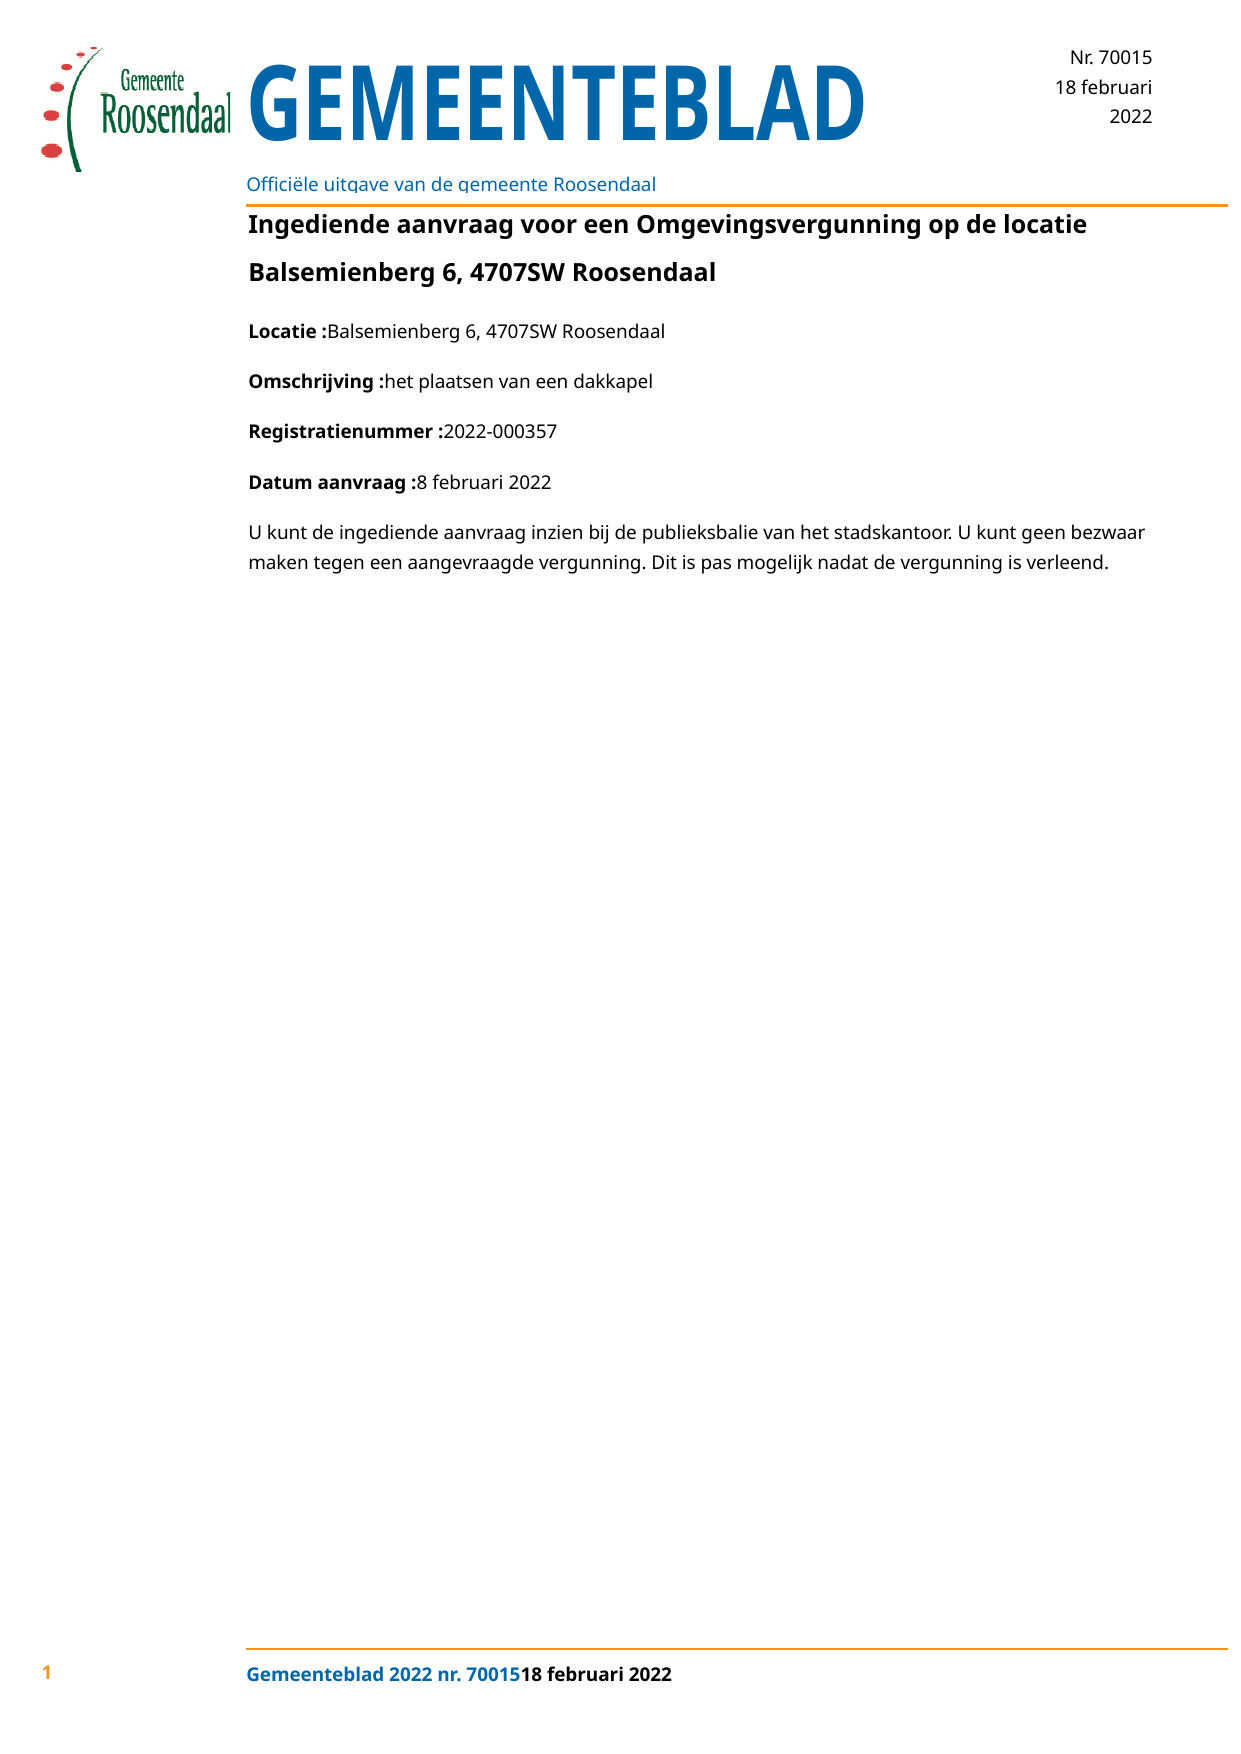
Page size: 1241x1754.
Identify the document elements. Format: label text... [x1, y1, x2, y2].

text Omschrijving :het plaatsen van een dakkapel [248, 368, 1152, 394]
text Registratienummer :2022-000357 [248, 419, 1152, 444]
text Datum aanvraag :8 februari 2022 [248, 469, 1152, 495]
text U kunt de ingediende aanvraag inzien bij de publieksbalie van het stadskantoor. U kunt geen bezwaar maken tegen een aangevraagde vergunning. Dit is pas mogelijk nadat de vergunning is verleend. [248, 519, 1152, 575]
text Ingediende aanvraag voor een Omgevingsvergunning op de locatie Balsemienberg 6, 4707SW Roosendaal [248, 207, 1152, 288]
text Locatie :Balsemienberg 6, 4707SW Roosendaal [248, 318, 1152, 344]
picture [41, 47, 231, 172]
